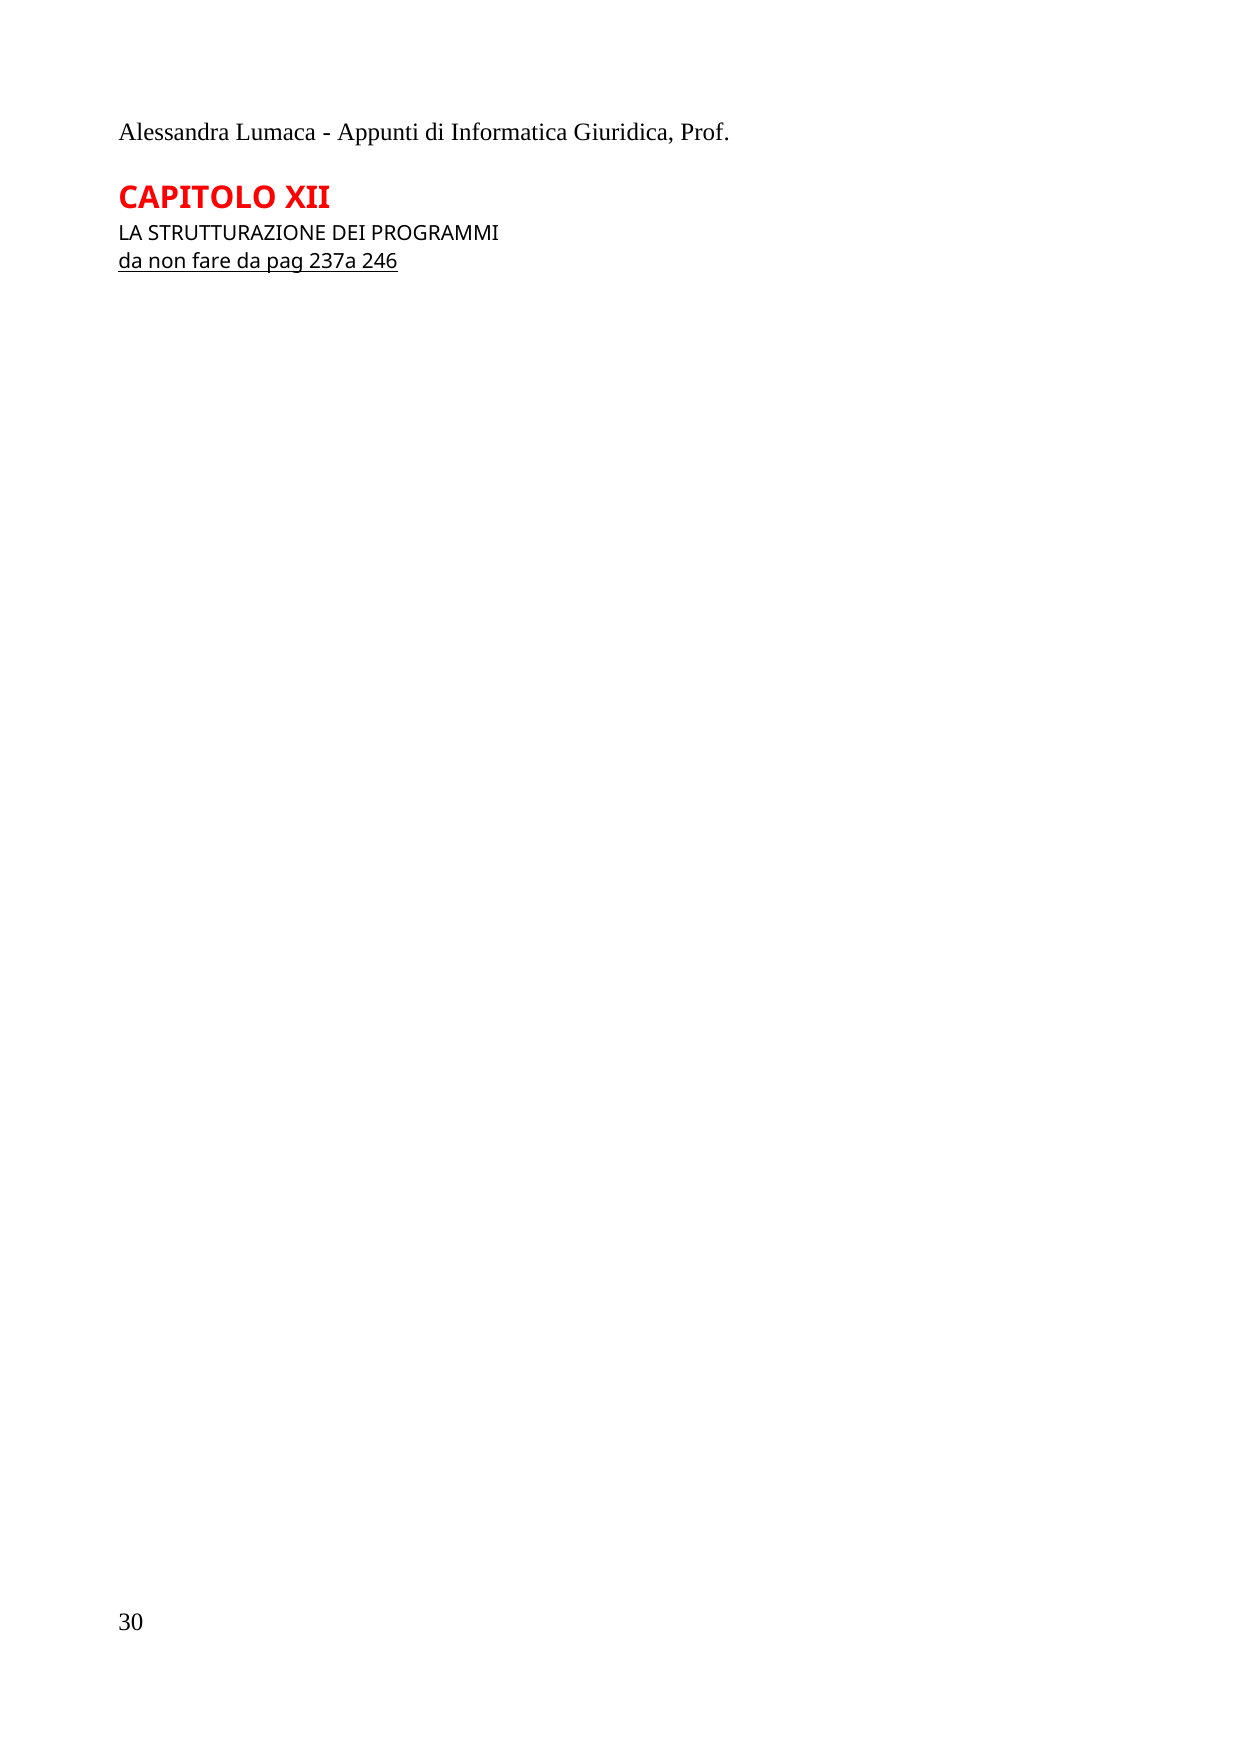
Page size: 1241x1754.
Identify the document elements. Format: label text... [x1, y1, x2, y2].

text LA STRUTTURAZIONE DEI PROGRAMMI [118, 218, 1122, 246]
text CAPITOLO XII [118, 175, 1122, 218]
text da non fare da pag 237a 246 [118, 246, 1122, 275]
